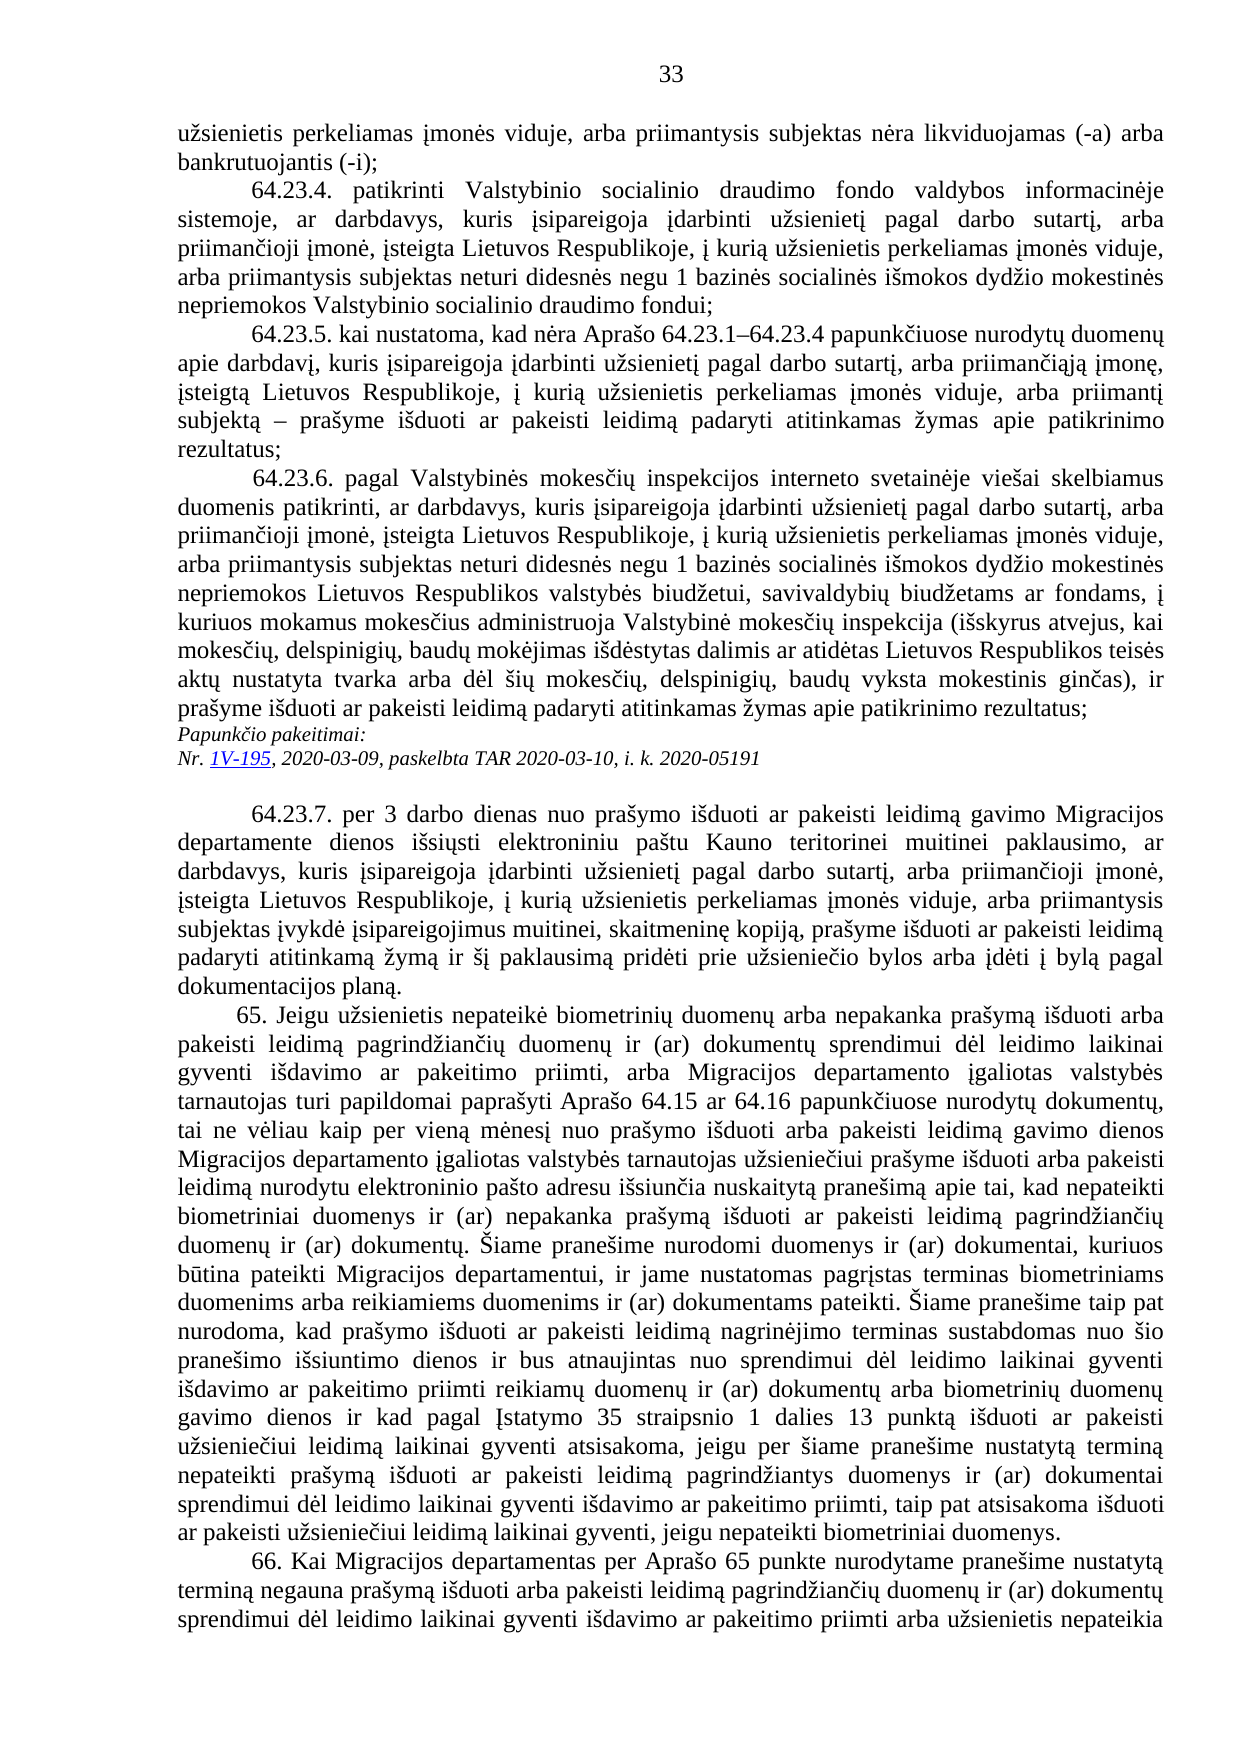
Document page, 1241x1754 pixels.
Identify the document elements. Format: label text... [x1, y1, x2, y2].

text 64.23.4. patikrinti Valstybinio socialinio draudimo fondo valdybos informacinėje sistemoje, ar darbdavys, kuris įsipareigoja įdarbinti užsienietį pagal darbo sutartį, arba priimančioji įmonė, įsteigta Lietuvos Respublikoje, į kurią užsienietis perkeliamas įmonės viduje, arba priimantysis subjektas neturi didesnės negu 1 bazinės socialinės išmokos dydžio mokestinės nepriemokos Valstybinio socialinio draudimo fondui; [177, 176, 1164, 319]
text Nr. 1V-195, 2020-03-09, paskelbta TAR 2020-03-10, i. k. 2020-05191 [177, 746, 1164, 770]
text 65. Jeigu užsienietis nepateikė biometrinių duomenų arba nepakanka prašymą išduoti arba pakeisti leidimą pagrindžiančių duomenų ir (ar) dokumentų sprendimui dėl leidimo laikinai gyventi išdavimo ar pakeitimo priimti, arba Migracijos departamento įgaliotas valstybės tarnautojas turi papildomai paprašyti Aprašo 64.15 ar 64.16 papunkčiuose nurodytų dokumentų, tai ne vėliau kaip per vieną mėnesį nuo prašymo išduoti arba pakeisti leidimą gavimo dienos Migracijos departamento įgaliotas valstybės tarnautojas užsieniečiui prašyme išduoti arba pakeisti leidimą nurodytu elektroninio pašto adresu išsiunčia nuskaitytą pranešimą apie tai, kad nepateikti biometriniai duomenys ir (ar) nepakanka prašymą išduoti ar pakeisti leidimą pagrindžiančių duomenų ir (ar) dokumentų. Šiame pranešime nurodomi duomenys ir (ar) dokumentai, kuriuos būtina pateikti Migracijos departamentui, ir jame nustatomas pagrįstas terminas biometriniams duomenims arba reikiamiems duomenims ir (ar) dokumentams pateikti. Šiame pranešime taip pat nurodoma, kad prašymo išduoti ar pakeisti leidimą nagrinėjimo terminas sustabdomas nuo šio pranešimo išsiuntimo dienos ir bus atnaujintas nuo sprendimui dėl leidimo laikinai gyventi išdavimo ar pakeitimo priimti reikiamų duomenų ir (ar) dokumentų arba biometrinių duomenų gavimo dienos ir kad pagal Įstatymo 35 straipsnio 1 dalies 13 punktą išduoti ar pakeisti užsieniečiui leidimą laikinai gyventi atsisakoma, jeigu per šiame pranešime nustatytą terminą nepateikti prašymą išduoti ar pakeisti leidimą pagrindžiantys duomenys ir (ar) dokumentai sprendimui dėl leidimo laikinai gyventi išdavimo ar pakeitimo priimti, taip pat atsisakoma išduoti ar pakeisti užsieniečiui leidimą laikinai gyventi, jeigu nepateikti biometriniai duomenys. [177, 1000, 1164, 1546]
text Papunkčio pakeitimai: [177, 722, 1164, 746]
text 64.23.5. kai nustatoma, kad nėra Aprašo 64.23.1–64.23.4 papunkčiuose nurodytų duomenų apie darbdavį, kuris įsipareigoja įdarbinti užsienietį pagal darbo sutartį, arba priimančiąją įmonę, įsteigtą Lietuvos Respublikoje, į kurią užsienietis perkeliamas įmonės viduje, arba priimantį subjektą – prašyme išduoti ar pakeisti leidimą padaryti atitinkamas žymas apie patikrinimo rezultatus; [177, 319, 1164, 463]
text 64.23.6. pagal Valstybinės mokesčių inspekcijos interneto svetainėje viešai skelbiamus duomenis patikrinti, ar darbdavys, kuris įsipareigoja įdarbinti užsienietį pagal darbo sutartį, arba priimančioji įmonė, įsteigta Lietuvos Respublikoje, į kurią užsienietis perkeliamas įmonės viduje, arba priimantysis subjektas neturi didesnės negu 1 bazinės socialinės išmokos dydžio mokestinės nepriemokos Lietuvos Respublikos valstybės biudžetui, savivaldybių biudžetams ar fondams, į kuriuos mokamus mokesčius administruoja Valstybinė mokesčių inspekcija (išskyrus atvejus, kai mokesčių, delspinigių, baudų mokėjimas išdėstytas dalimis ar atidėtas Lietuvos Respublikos teisės aktų nustatyta tvarka arba dėl šių mokesčių, delspinigių, baudų vyksta mokestinis ginčas), ir prašyme išduoti ar pakeisti leidimą padaryti atitinkamas žymas apie patikrinimo rezultatus; [177, 463, 1164, 722]
text 64.23.7. per 3 darbo dienas nuo prašymo išduoti ar pakeisti leidimą gavimo Migracijos departamente dienos išsiųsti elektroniniu paštu Kauno teritorinei muitinei paklausimo, ar darbdavys, kuris įsipareigoja įdarbinti užsienietį pagal darbo sutartį, arba priimančioji įmonė, įsteigta Lietuvos Respublikoje, į kurią užsienietis perkeliamas įmonės viduje, arba priimantysis subjektas įvykdė įsipareigojimus muitinei, skaitmeninę kopiją, prašyme išduoti ar pakeisti leidimą padaryti atitinkamą žymą ir šį paklausimą pridėti prie užsieniečio bylos arba įdėti į bylą pagal dokumentacijos planą. [177, 799, 1164, 1000]
text 66. Kai Migracijos departamentas per Aprašo 65 punkte nurodytame pranešime nustatytą terminą negauna prašymą išduoti arba pakeisti leidimą pagrindžiančių duomenų ir (ar) dokumentų sprendimui dėl leidimo laikinai gyventi išdavimo ar pakeitimo priimti arba užsienietis nepateikia [177, 1546, 1164, 1632]
text užsienietis perkeliamas įmonės viduje, arba priimantysis subjektas nėra likviduojamas (-a) arba bankrutuojantis (-i); [177, 118, 1164, 176]
